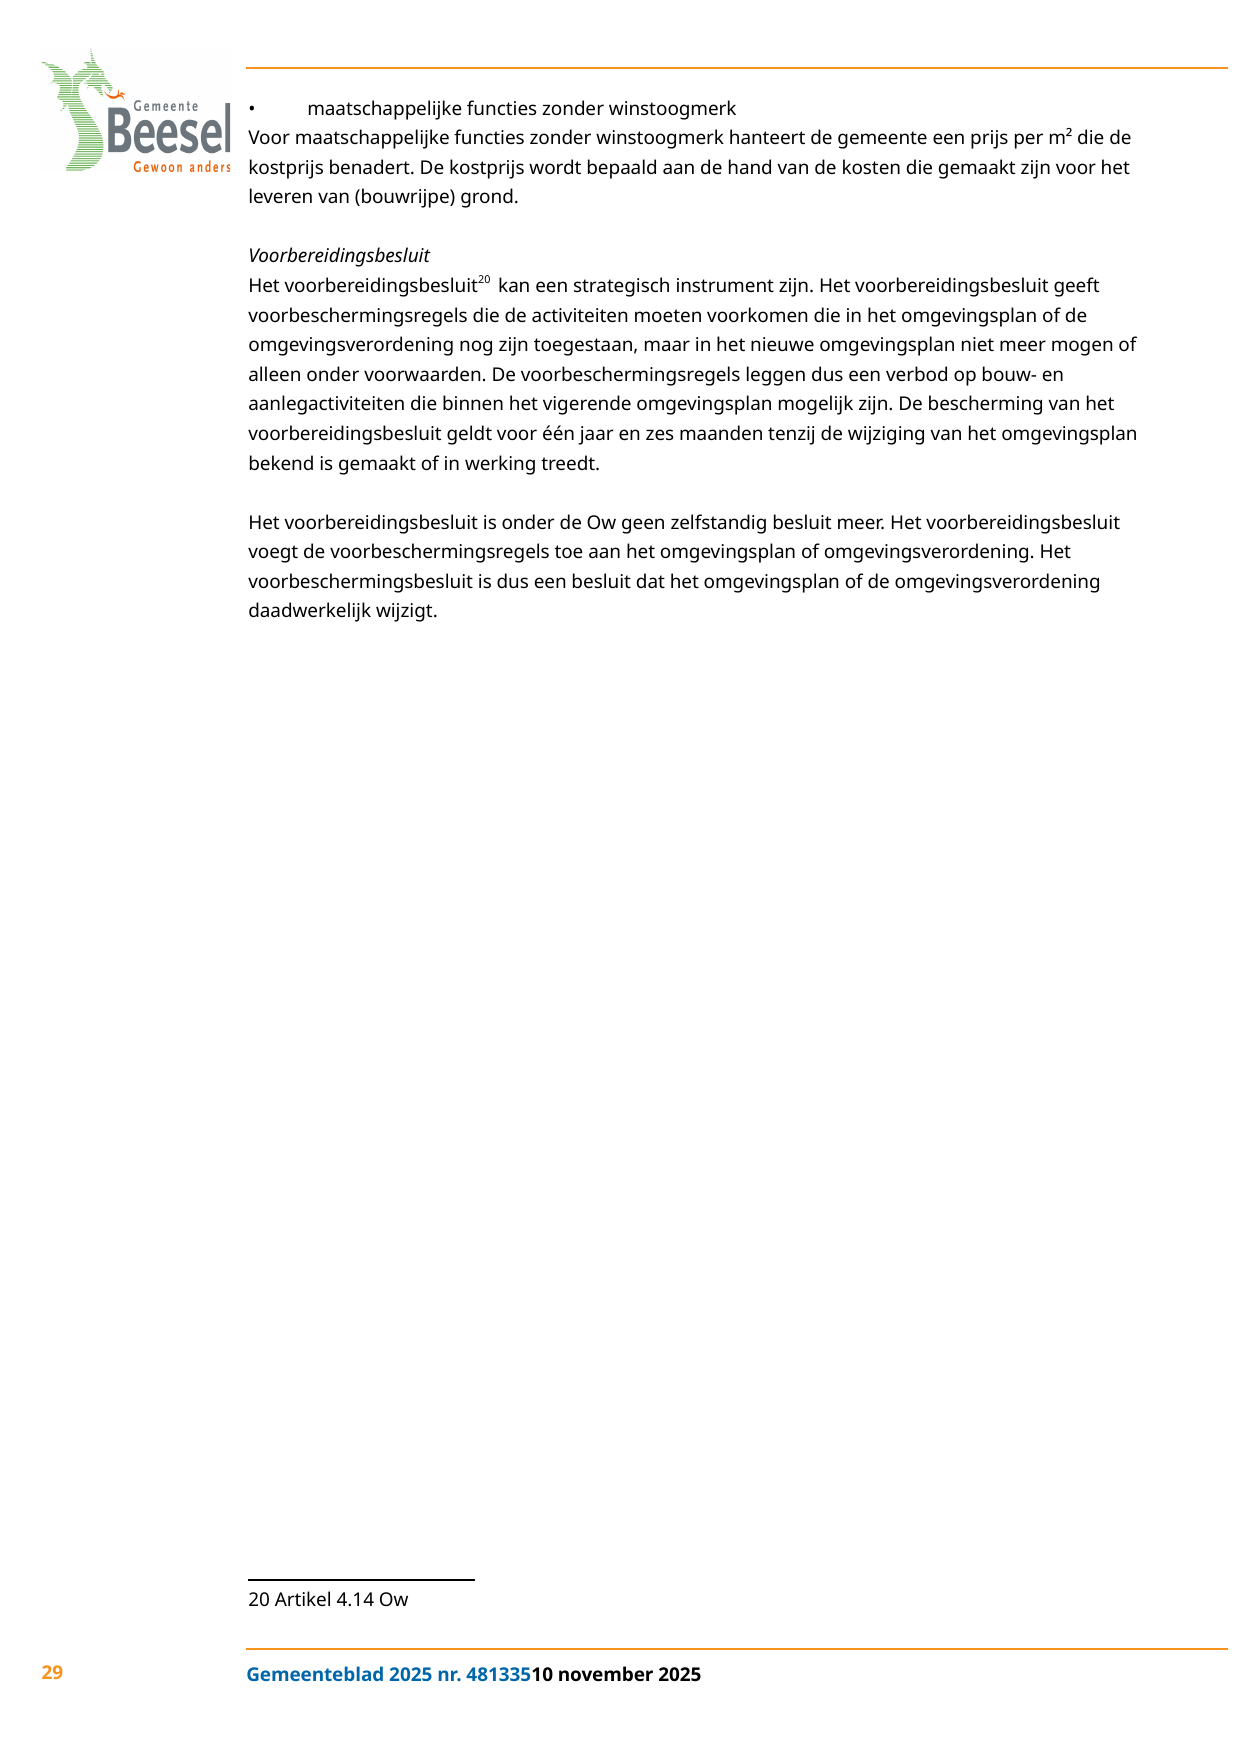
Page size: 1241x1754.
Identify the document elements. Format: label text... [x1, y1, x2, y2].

text Voorbereidingsbesluit [248, 243, 1152, 268]
list maatschappelijke functies zonder winstoogmerk [248, 95, 1152, 121]
text Artikel 4.14 Ow [248, 1586, 1152, 1612]
text Het voorbereidingsbesluit is onder de Ow geen zelfstandig besluit meer. Het voorbereidingsbesluit voegt de voorbeschermingsregels toe aan het omgevingsplan of omgevingsverordening. Het voorbeschermingsbesluit is dus een besluit dat het omgevingsplan of de omgevingsverordening daadwerkelijk wijzigt. [248, 509, 1152, 623]
text Het voorbereidingsbesluit kan een strategisch instrument zijn. Het voorbereidingsbesluit geeft voorbeschermingsregels die de activiteiten moeten voorkomen die in het omgevingsplan of de omgevingsverordening nog zijn toegestaan, maar in het nieuwe omgevingsplan niet meer mogen of alleen onder voorwaarden. De voorbeschermingsregels leggen dus een verbod op bouw- en aanlegactiviteiten die binnen het vigerende omgevingsplan mogelijk zijn. De bescherming van het voorbereidingsbesluit geldt voor één jaar en zes maanden tenzij de wijziging van het omgevingsplan bekend is gemaakt of in werking treedt. [248, 272, 1152, 476]
picture [41, 47, 231, 172]
text Voor maatschappelijke functies zonder winstoogmerk hanteert de gemeente een prijs per m² die de kostprijs benadert. De kostprijs wordt bepaald aan de hand van de kosten die gemaakt zijn voor het leveren van (bouwrijpe) grond. [248, 124, 1152, 209]
